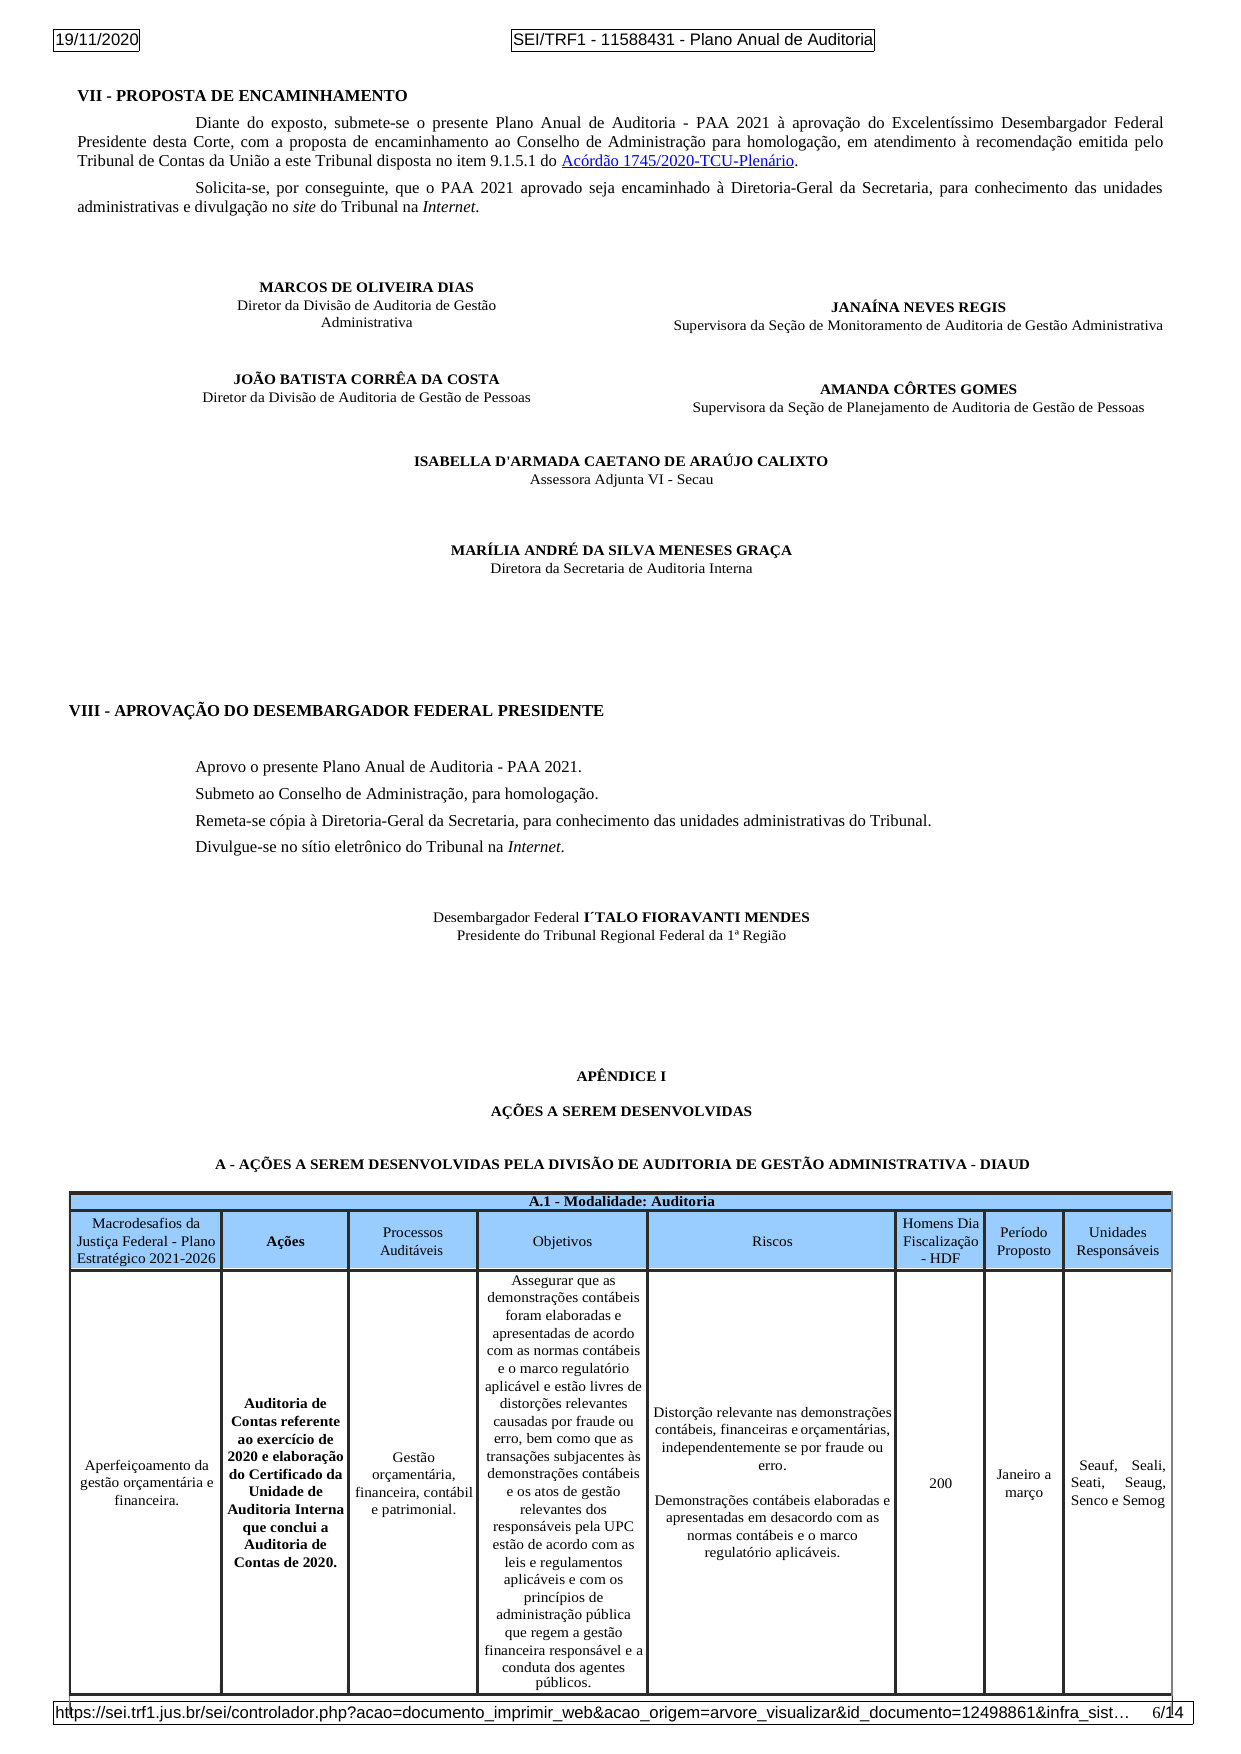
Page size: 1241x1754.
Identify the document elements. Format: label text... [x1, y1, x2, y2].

table_cell Assegurar que as demonstrações contábeis foram elaboradas e apresentadas de acordo com as normas contábeis e o marco regulatório aplicável e estão livres de distorções relevantes causadas por fraude ou erro, bem como que as transações subjacentes às demonstrações contábeis e os atos de gestão relevantes dos responsáveis pela UPC estão de acordo com as leis e regulamentos aplicáveis e com os princípios de administração pública que regem a gestão financeira responsável e a conduta dos agentes públicos. [479, 1272, 646, 1693]
table_cell Aperfeiçoamento da gestão orçamentária e financeira. [71, 1272, 220, 1693]
table_cell 200 [897, 1272, 983, 1693]
table_cell Objetivos [479, 1212, 646, 1268]
text Presidente do Tribunal Regional Federal da 1ª Região [58, 927, 1184, 943]
text AMANDA CÔRTES GOMES [690, 381, 1147, 398]
text Supervisora da Seção de Monitoramento de Auditoria de Gestão Administrativa [671, 316, 1166, 333]
table_cell Janeiro a março [986, 1272, 1062, 1693]
text MARÍLIA ANDRÉ DA SILVA MENESES GRAÇA [58, 542, 1184, 558]
text Supervisora da Seção de Planejamento de Auditoria de Gestão de Pessoas [690, 399, 1147, 416]
text AÇÕES A SEREM DESENVOLVIDAS [58, 1103, 1184, 1119]
table_cell Seauf, Seali, Seati, Seaug, Senco e Semog [1065, 1272, 1171, 1693]
text Remeta-se cópia à Diretoria-Geral da Secretaria, para conhecimento das unidades administrativas do Tribunal. Divulgue-se no sítio eletrônico do Tribunal na Internet. [195, 810, 933, 856]
text Solicita-se, por conseguinte, que o PAA 2021 aprovado seja encaminhado à Diretoria-Geral da Secretaria, para conhecimento das unidades administrativas e divulgação no site do Tribunal na Internet. [77, 178, 1165, 216]
subtitle - PROPOSTA DE ENCAMINHAMENTO [77, 86, 1194, 105]
text JANAÍNA NEVES REGIS [671, 299, 1166, 315]
text Diretora da Secretaria de Auditoria Interna [58, 559, 1184, 576]
table_cell Processos Auditáveis [350, 1212, 476, 1268]
table_cell Macrodesafios da Justiça Federal - Plano Estratégico 2021-2026 [71, 1212, 220, 1268]
text A - AÇÕES A SEREM DESENVOLVIDAS PELA DIVISÃO DE AUDITORIA DE GESTÃO ADMINISTRATIVA - DIAUD [58, 1156, 1187, 1173]
text Desembargador Federal I´TALO FIORAVANTI MENDES [58, 909, 1184, 926]
table_cell Ações [223, 1212, 347, 1268]
table_cell Gestão orçamentária, financeira, contábil e patrimonial. [350, 1272, 476, 1693]
table_cell Auditoria de Contas referente ao exercício de 2020 e elaboração do Certificado da Unidade de Auditoria Interna que conclui a Auditoria de Contas de 2020. [223, 1272, 347, 1693]
text ISABELLA D'ARMADA CAETANO DE ARAÚJO CALIXTO [58, 453, 1184, 470]
text Assessora Adjunta VI - Secau [58, 471, 1184, 487]
text Diretor da Divisão de Auditoria de Gestão Administrativa [189, 297, 544, 330]
text Aprovo o presente Plano Anual de Auditoria - PAA 2021. Submeto ao Conselho de Administração, para homologação. [195, 757, 601, 803]
subtitle - APROVAÇÃO DO DESEMBARGADOR FEDERAL PRESIDENTE [69, 700, 1194, 719]
table_header A.1 - Modalidade: Auditoria [71, 1195, 1171, 1209]
table_cell Unidades Responsáveis [1065, 1212, 1171, 1268]
text Diretor da Divisão de Auditoria de Gestão de Pessoas [200, 388, 533, 405]
text Diante do exposto, submete-se o presente Plano Anual de Auditoria - PAA 2021 à aprovação do Excelentíssimo Desembargador Federal Presidente desta Corte, com a proposta de encaminhamento ao Conselho de Administração para homologação, em atendimento à recomendação emitida pelo Tribunal de Contas da União a este Tribunal disposta no item 9.1.5.1 do Acórdão 1745/2020-TCU-Plenário. [77, 113, 1165, 170]
table_cell Homens Dia Fiscalização - HDF [897, 1212, 983, 1268]
table_cell Distorção relevante nas demonstrações contábeis, financeiras e orçamentárias, independentemente se por fraude ou erro. Demonstrações contábeis elaboradas e apresentadas em desacordo com as normas contábeis e o marco regulatório aplicáveis. [649, 1272, 894, 1693]
text JOÃO BATISTA CORRÊA DA COSTA [200, 371, 533, 387]
text MARCOS DE OLIVEIRA DIAS [189, 279, 544, 296]
text APÊNDICE I [58, 1067, 1184, 1084]
table_cell Riscos [649, 1212, 894, 1268]
table_cell Período Proposto [986, 1212, 1062, 1268]
